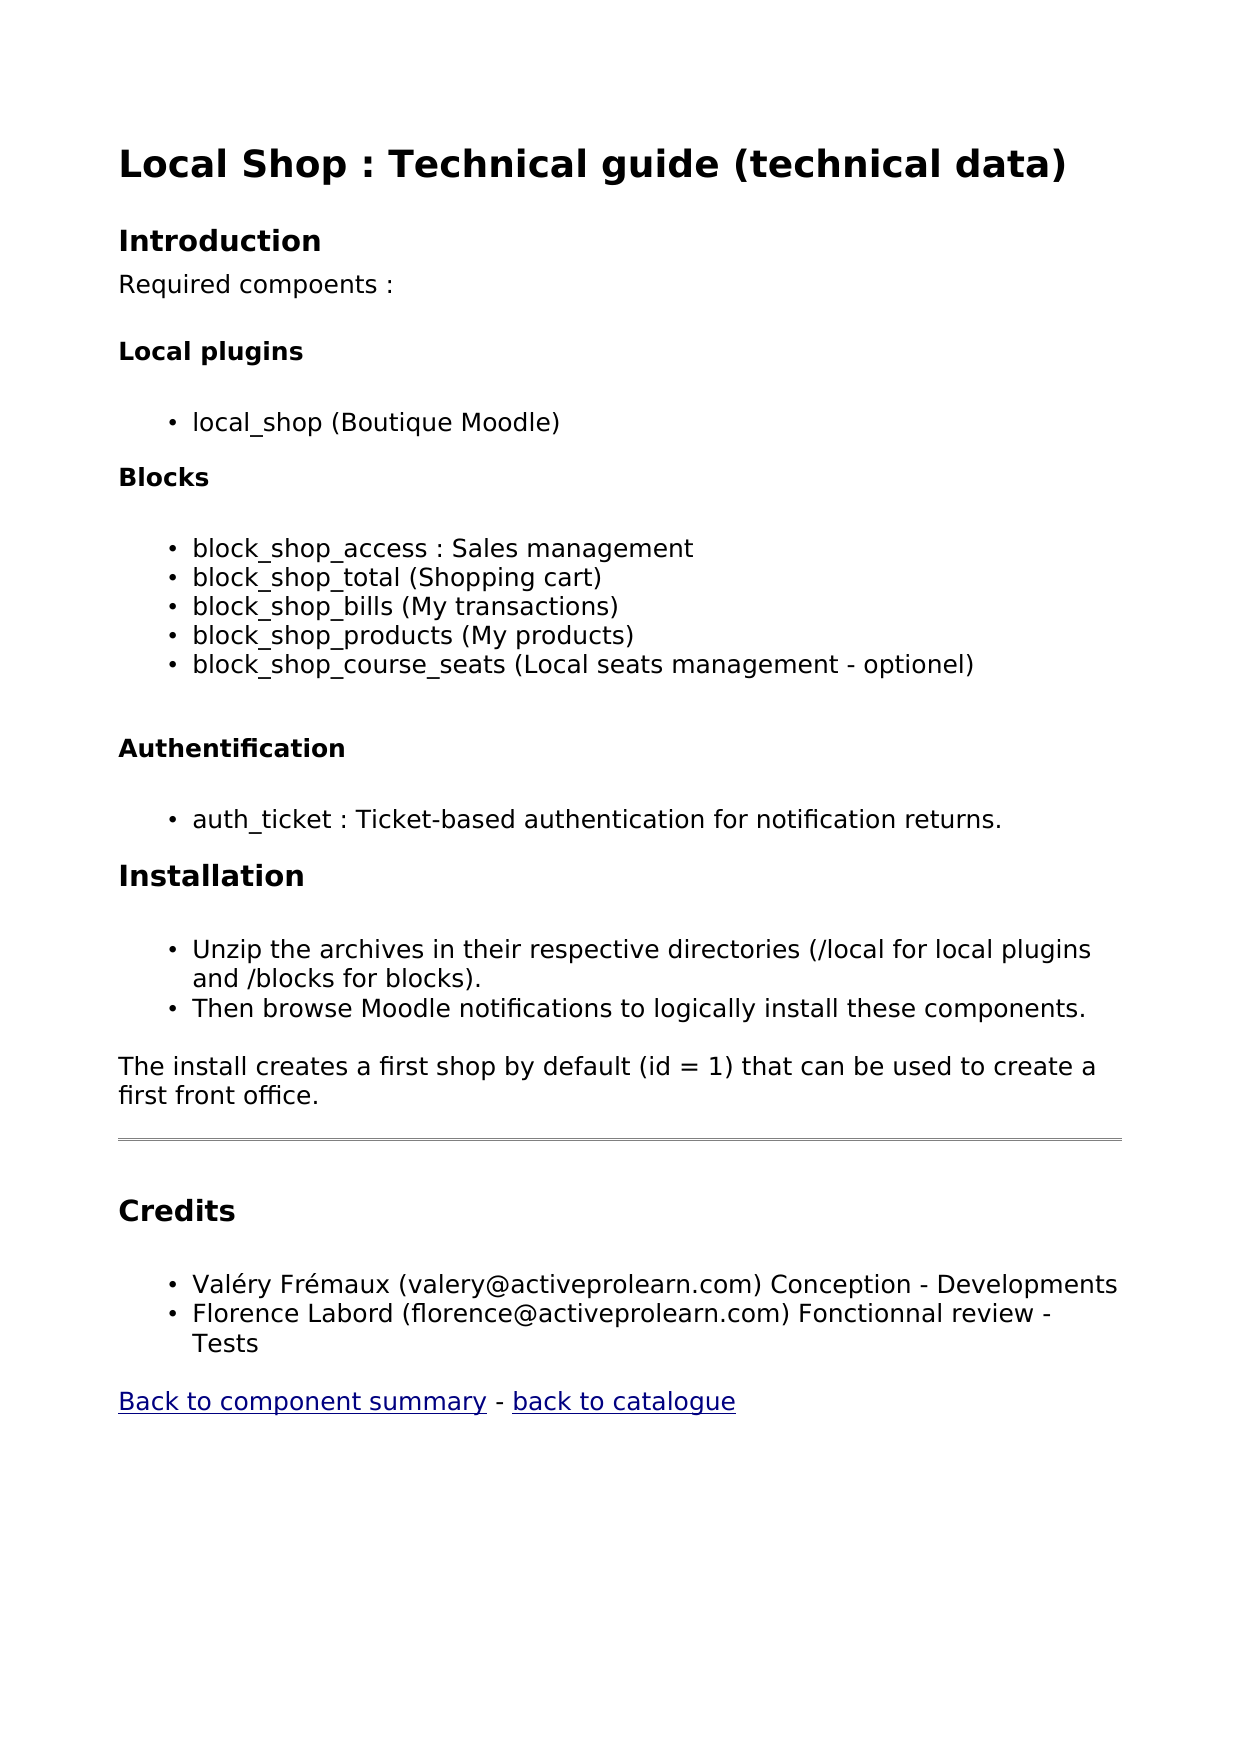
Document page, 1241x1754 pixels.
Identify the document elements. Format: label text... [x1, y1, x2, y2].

list auth_ticket : Ticket-based authentication for notification returns. [177, 805, 1122, 834]
text The install creates a first shop by default (id = 1) that can be used to create a first front office. [118, 1052, 1122, 1111]
subtitle Installation [118, 859, 1122, 893]
subtitle Blocks [118, 463, 1122, 492]
list local_shop (Boutique Moodle) [177, 408, 1122, 438]
list block_shop_course_seats (Local seats management - optionel) [177, 651, 1122, 680]
list block_shop_products (My products) [177, 621, 1122, 651]
text Required compoents : [118, 271, 1122, 300]
list Florence Labord (florence@activeprolearn.com) Fonctionnal review - Tests [177, 1300, 1122, 1358]
list Unzip the archives in their respective directories (/local for local plugins and /blocks for blocks). [177, 935, 1122, 994]
subtitle Introduction [118, 224, 1122, 258]
subtitle Local Shop : Technical guide (technical data) [118, 143, 1122, 187]
subtitle Local plugins [118, 337, 1122, 367]
list Then browse Moodle notifications to logically install these components. [177, 994, 1122, 1023]
list block_shop_access : Sales management [177, 534, 1122, 563]
list block_shop_total (Shopping cart) [177, 563, 1122, 592]
subtitle Authentification [118, 734, 1122, 763]
subtitle Credits [118, 1194, 1122, 1228]
list block_shop_bills (My transactions) [177, 592, 1122, 621]
text Back to component summary - back to catalogue [118, 1387, 1122, 1417]
list Valéry Frémaux (valery@activeprolearn.com) Conception - Developments [177, 1271, 1122, 1300]
